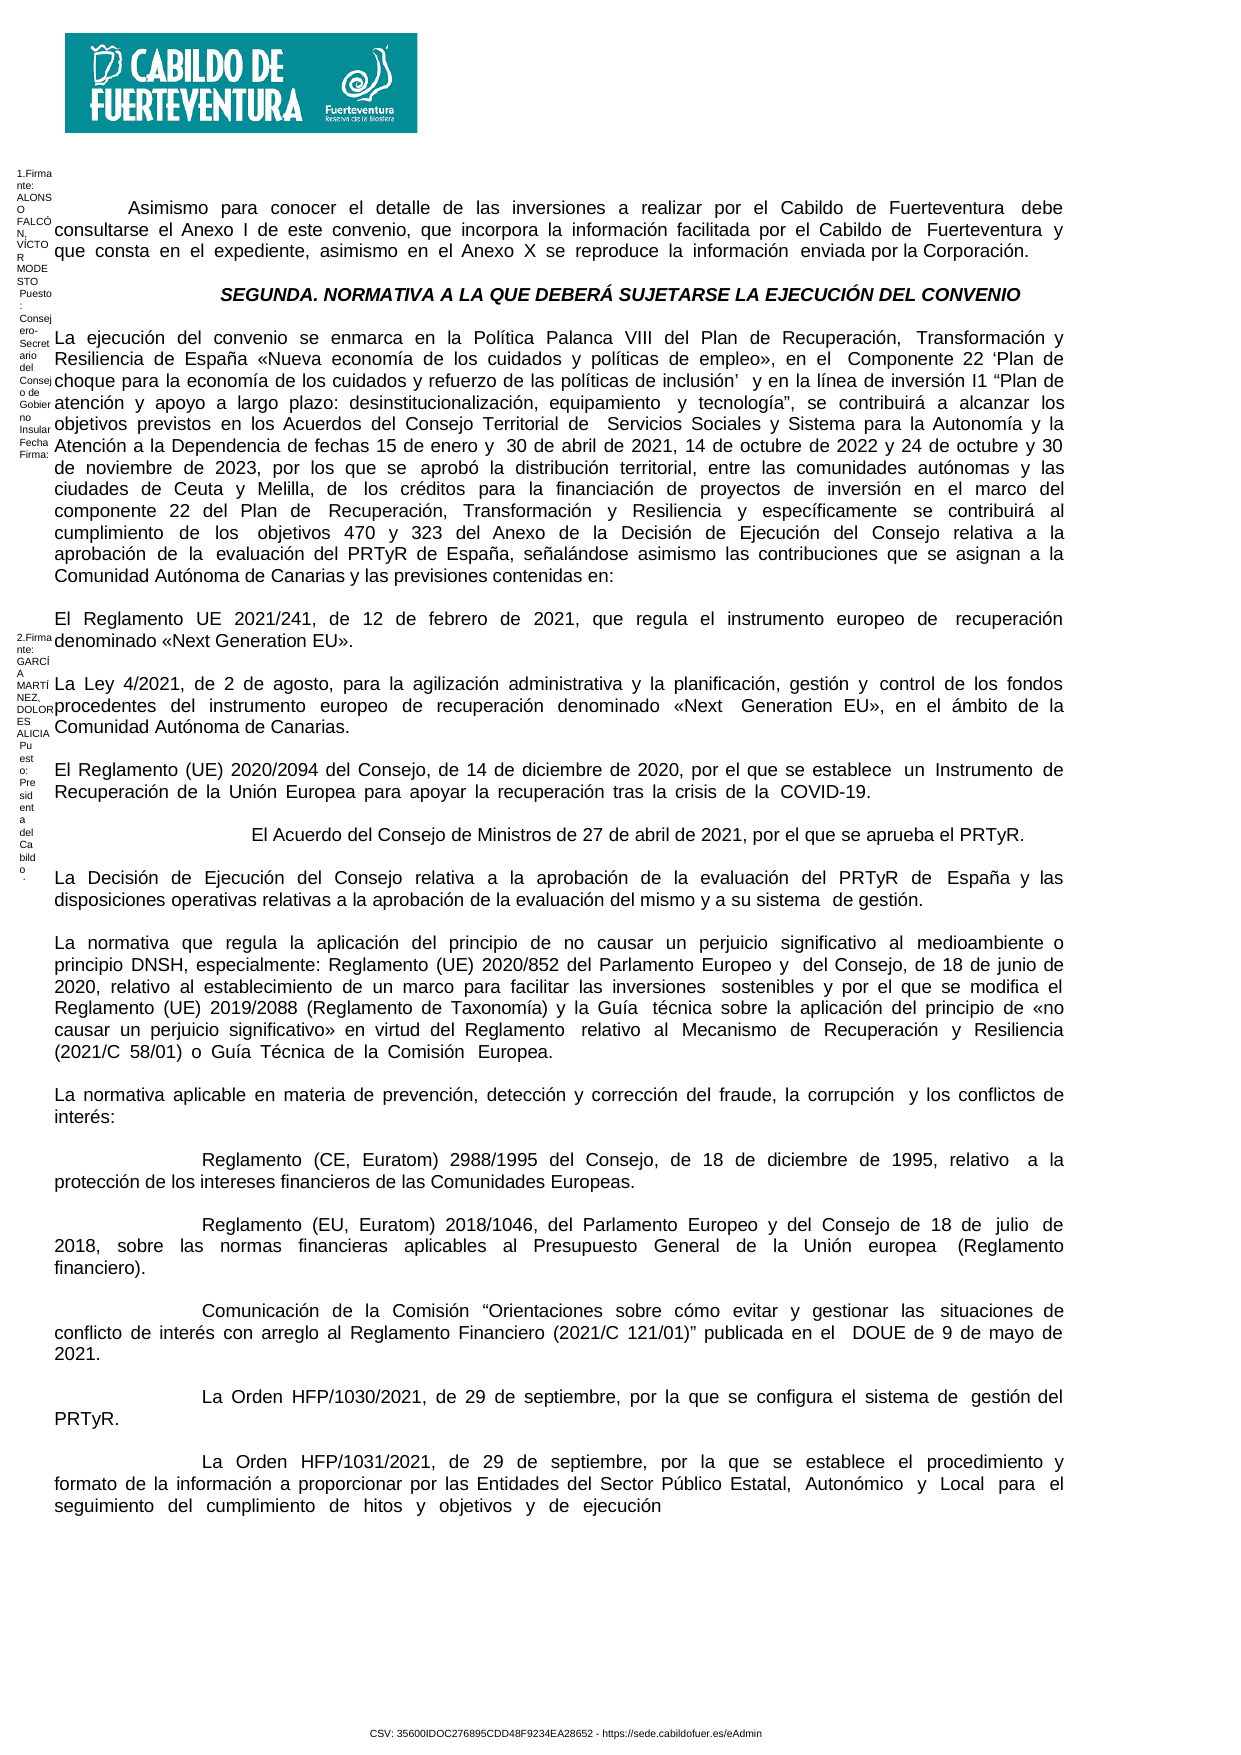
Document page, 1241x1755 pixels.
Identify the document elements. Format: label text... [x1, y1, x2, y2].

text 2.Firmante: GARCÍA MARTÍNEZ, DOLORES ALICIA [17, 631, 54, 739]
text El Acuerdo del Consejo de Ministros de 27 de abril de 2021, por el que se aprueba el PRTyR. [251, 824, 1241, 846]
text 1.Firmante: ALONSO FALCÓN, VÍCTOR MODESTO [17, 167, 54, 287]
text La Orden HFP/1030/2021, de 29 de septiembre, por la que se configura el sistema de gestión del PRTyR. [54, 1386, 1064, 1429]
text El Reglamento (UE) 2020/2094 del Consejo, de 14 de diciembre de 2020, por el que se establece un Instrumento de Recuperación de la Unión Europea para apoyar la recuperación tras la crisis de la COVID-19. [54, 759, 1064, 802]
text Asimismo para conocer el detalle de las inversiones a realizar por el Cabildo de Fuerteventura debe consultarse el Anexo I de este convenio, que incorpora la información facilitada por el Cabildo de Fuerteventura y que consta en el expediente, asimismo en el Anexo X se reproduce la información enviada por la Corporación. [54, 197, 1064, 262]
text La Ley 4/2021, de 2 de agosto, para la agilización administrativa y la planificación, gestión y control de los fondos procedentes del instrumento europeo de recuperación denominado «Next Generation EU», en el ámbito de la Comunidad Autónoma de Canarias. [54, 673, 1064, 738]
text Puesto: Presidenta del Cabildo de Fuerteventura Fecha Firma: 16/10/2024 08:30:38 [19, 740, 36, 879]
text El Reglamento UE 2021/241, de 12 de febrero de 2021, que regula el instrumento europeo de recuperación denominado «Next Generation EU». [54, 608, 1064, 651]
text La normativa que regula la aplicación del principio de no causar un perjuicio significativo al medioambiente o principio DNSH, especialmente: Reglamento (UE) 2020/852 del Parlamento Europeo y del Consejo, de 18 de junio de 2020, relativo al establecimiento de un marco para facilitar las inversiones sostenibles y por el que se modifica el Reglamento (UE) 2019/2088 (Reglamento de Taxonomía) y la Guía técnica sobre la aplicación del principio de «no causar un perjuicio significativo» en virtud del Reglamento relativo al Mecanismo de Recuperación y Resiliencia (2021/C 58/01) o Guía Técnica de la Comisión Europea. [54, 932, 1064, 1062]
text Reglamento (CE, Euratom) 2988/1995 del Consejo, de 18 de diciembre de 1995, relativo a la protección de los intereses financieros de las Comunidades Europeas. [54, 1149, 1064, 1192]
text La ejecución del convenio se enmarca en la Política Palanca VIII del Plan de Recuperación, Transformación y Resiliencia de España «Nueva economía de los cuidados y políticas de empleo», en el Componente 22 ‘Plan de choque para la economía de los cuidados y refuerzo de las políticas de inclusión’ y en la línea de inversión I1 “Plan de atención y apoyo a largo plazo: desinstitucionalización, equipamiento y tecnología”, se contribuirá a alcanzar los objetivos previstos en los Acuerdos del Consejo Territorial de Servicios Sociales y Sistema para la Autonomía y la Atención a la Dependencia de fechas 15 de enero y 30 de abril de 2021, 14 de octubre de 2022 y 24 de octubre y 30 de noviembre de 2023, por los que se aprobó la distribución territorial, entre las comunidades autónomas y las ciudades de Ceuta y Melilla, de los créditos para la financiación de proyectos de inversión en el marco del componente 22 del Plan de Recuperación, Transformación y Resiliencia y específicamente se contribuirá al cumplimiento de los objetivos 470 y 323 del Anexo de la Decisión de Ejecución del Consejo relativa a la aprobación de la evaluación del PRTyR de España, señalándose asimismo las contribuciones que se asignan a la Comunidad Autónoma de Canarias y las previsiones contenidas en: [54, 327, 1065, 586]
subtitle SEGUNDA. NORMATIVA A LA QUE DEBERÁ SUJETARSE LA EJECUCIÓN DEL CONVENIO [220, 283, 1241, 305]
text Puesto: Consejero-Secretario del Consejo de Gobierno Insular Fecha Firma: 16/10/2024 08:28:49 [19, 288, 52, 463]
text Comunicación de la Comisión “Orientaciones sobre cómo evitar y gestionar las situaciones de conflicto de interés con arreglo al Reglamento Financiero (2021/C 121/01)” publicada en el DOUE de 9 de mayo de 2021. [54, 1300, 1064, 1365]
text La Orden HFP/1031/2021, de 29 de septiembre, por la que se establece el procedimiento y formato de la información a proporcionar por las Entidades del Sector Público Estatal, Autonómico y Local para el seguimiento del cumplimiento de hitos y objetivos y de ejecución [54, 1451, 1064, 1516]
text Reglamento (EU, Euratom) 2018/1046, del Parlamento Europeo y del Consejo de 18 de julio de 2018, sobre las normas financieras aplicables al Presupuesto General de la Unión europea (Reglamento financiero). [54, 1213, 1064, 1278]
text La normativa aplicable en materia de prevención, detección y corrección del fraude, la corrupción y los conflictos de interés: [54, 1084, 1064, 1127]
text La Decisión de Ejecución del Consejo relativa a la aprobación de la evaluación del PRTyR de España y las disposiciones operativas relativas a la aprobación de la evaluación del mismo y a su sistema de gestión. [54, 867, 1064, 911]
